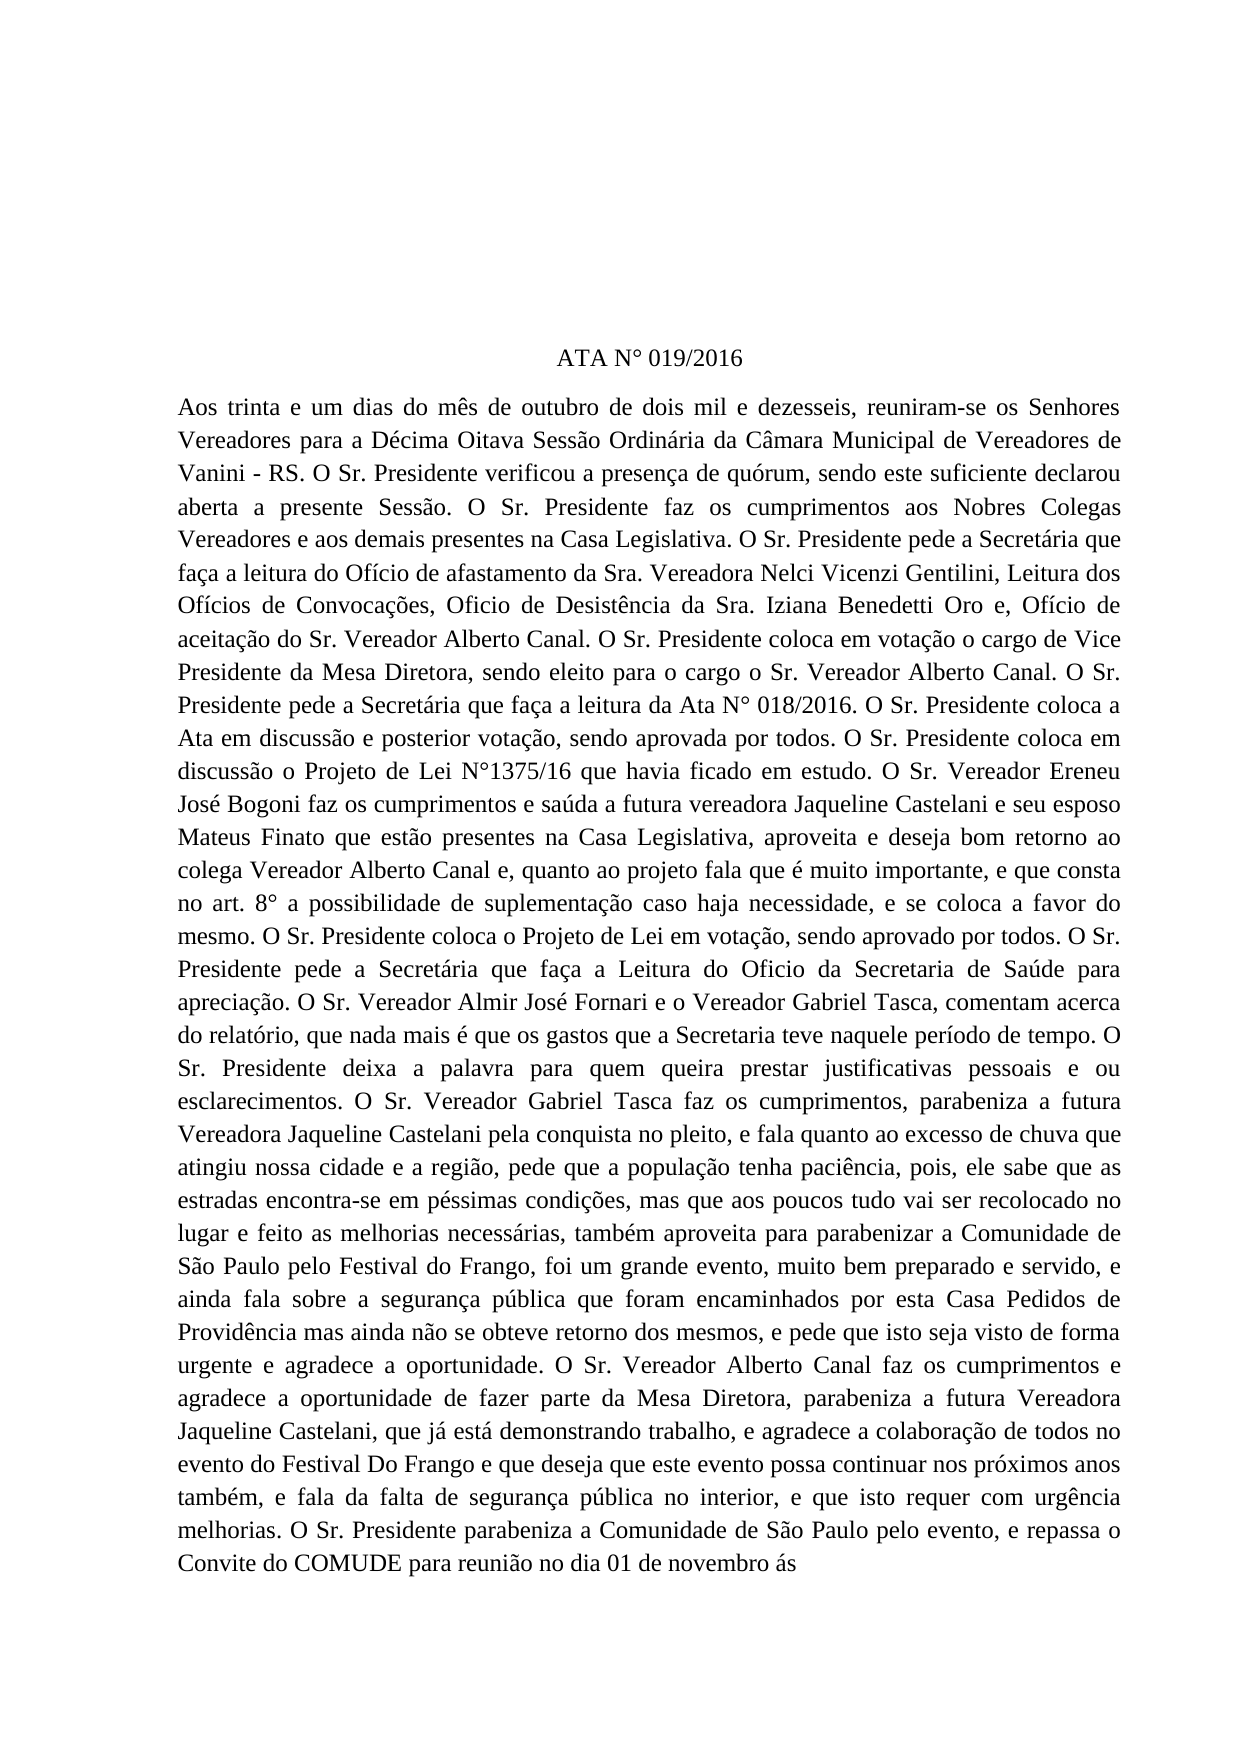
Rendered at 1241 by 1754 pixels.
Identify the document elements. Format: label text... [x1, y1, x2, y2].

text Aos trinta e um dias do mês de outubro de dois mil e dezesseis, reuniram-se os Senhores Vereadores para a Décima Oitava Sessão Ordinária da Câmara Municipal de Vereadores de Vanini - RS. O Sr. Presidente verificou a presença de quórum, sendo este suficiente declarou aberta a presente Sessão. O Sr. Presidente faz os cumprimentos aos Nobres Colegas Vereadores e aos demais presentes na Casa Legislativa. O Sr. Presidente pede a Secretária que faça a leitura do Ofício de afastamento da Sra. Vereadora Nelci Vicenzi Gentilini, Leitura dos Ofícios de Convocações, Oficio de Desistência da Sra. Iziana Benedetti Oro e, Ofício de aceitação do Sr. Vereador Alberto Canal. O Sr. Presidente coloca em votação o cargo de Vice Presidente da Mesa Diretora, sendo eleito para o cargo o Sr. Vereador Alberto Canal. O Sr. Presidente pede a Secretária que faça a leitura da Ata N° 018/2016. O Sr. Presidente coloca a Ata em discussão e posterior votação, sendo aprovada por todos. O Sr. Presidente coloca em discussão o Projeto de Lei N°1375/16 que havia ficado em estudo. O Sr. Vereador Ereneu José Bogoni faz os cumprimentos e saúda a futura vereadora Jaqueline Castelani e seu esposo Mateus Finato que estão presentes na Casa Legislativa, aproveita e deseja bom retorno ao colega Vereador Alberto Canal e, quanto ao projeto fala que é muito importante, e que consta no art. 8° a possibilidade de suplementação caso haja necessidade, e se coloca a favor do mesmo. O Sr. Presidente coloca o Projeto de Lei em votação, sendo aprovado por todos. O Sr. Presidente pede a Secretária que faça a Leitura do Oficio da Secretaria de Saúde para apreciação. O Sr. Vereador Almir José Fornari e o Vereador Gabriel Tasca, comentam acerca do relatório, que nada mais é que os gastos que a Secretaria teve naquele período de tempo. O Sr. Presidente deixa a palavra para quem queira prestar justificativas pessoais e ou esclarecimentos. O Sr. Vereador Gabriel Tasca faz os cumprimentos, parabeniza a futura Vereadora Jaqueline Castelani pela conquista no pleito, e fala quanto ao excesso de chuva que atingiu nossa cidade e a região, pede que a população tenha paciência, pois, ele sabe que as estradas encontra-se em péssimas condições, mas que aos poucos tudo vai ser recolocado no lugar e feito as melhorias necessárias, também aproveita para parabenizar a Comunidade de São Paulo pelo Festival do Frango, foi um grande evento, muito bem preparado e servido, e ainda fala sobre a segurança pública que foram encaminhados por esta Casa Pedidos de Providência mas ainda não se obteve retorno dos mesmos, e pede que isto seja visto de forma urgente e agradece a oportunidade. O Sr. Vereador Alberto Canal faz os cumprimentos e agradece a oportunidade de fazer parte da Mesa Diretora, parabeniza a futura Vereadora Jaqueline Castelani, que já está demonstrando trabalho, e agradece a colaboração de todos no evento do Festival Do Frango e que deseja que este evento possa continuar nos próximos anos também, e fala da falta de segurança pública no interior, e que isto requer com urgência melhorias. O Sr. Presidente parabeniza a Comunidade de São Paulo pelo evento, e repassa o Convite do COMUDE para reunião no dia 01 de novembro ás [177, 392, 1122, 1577]
text ATA N° 019/2016 [177, 343, 1122, 372]
